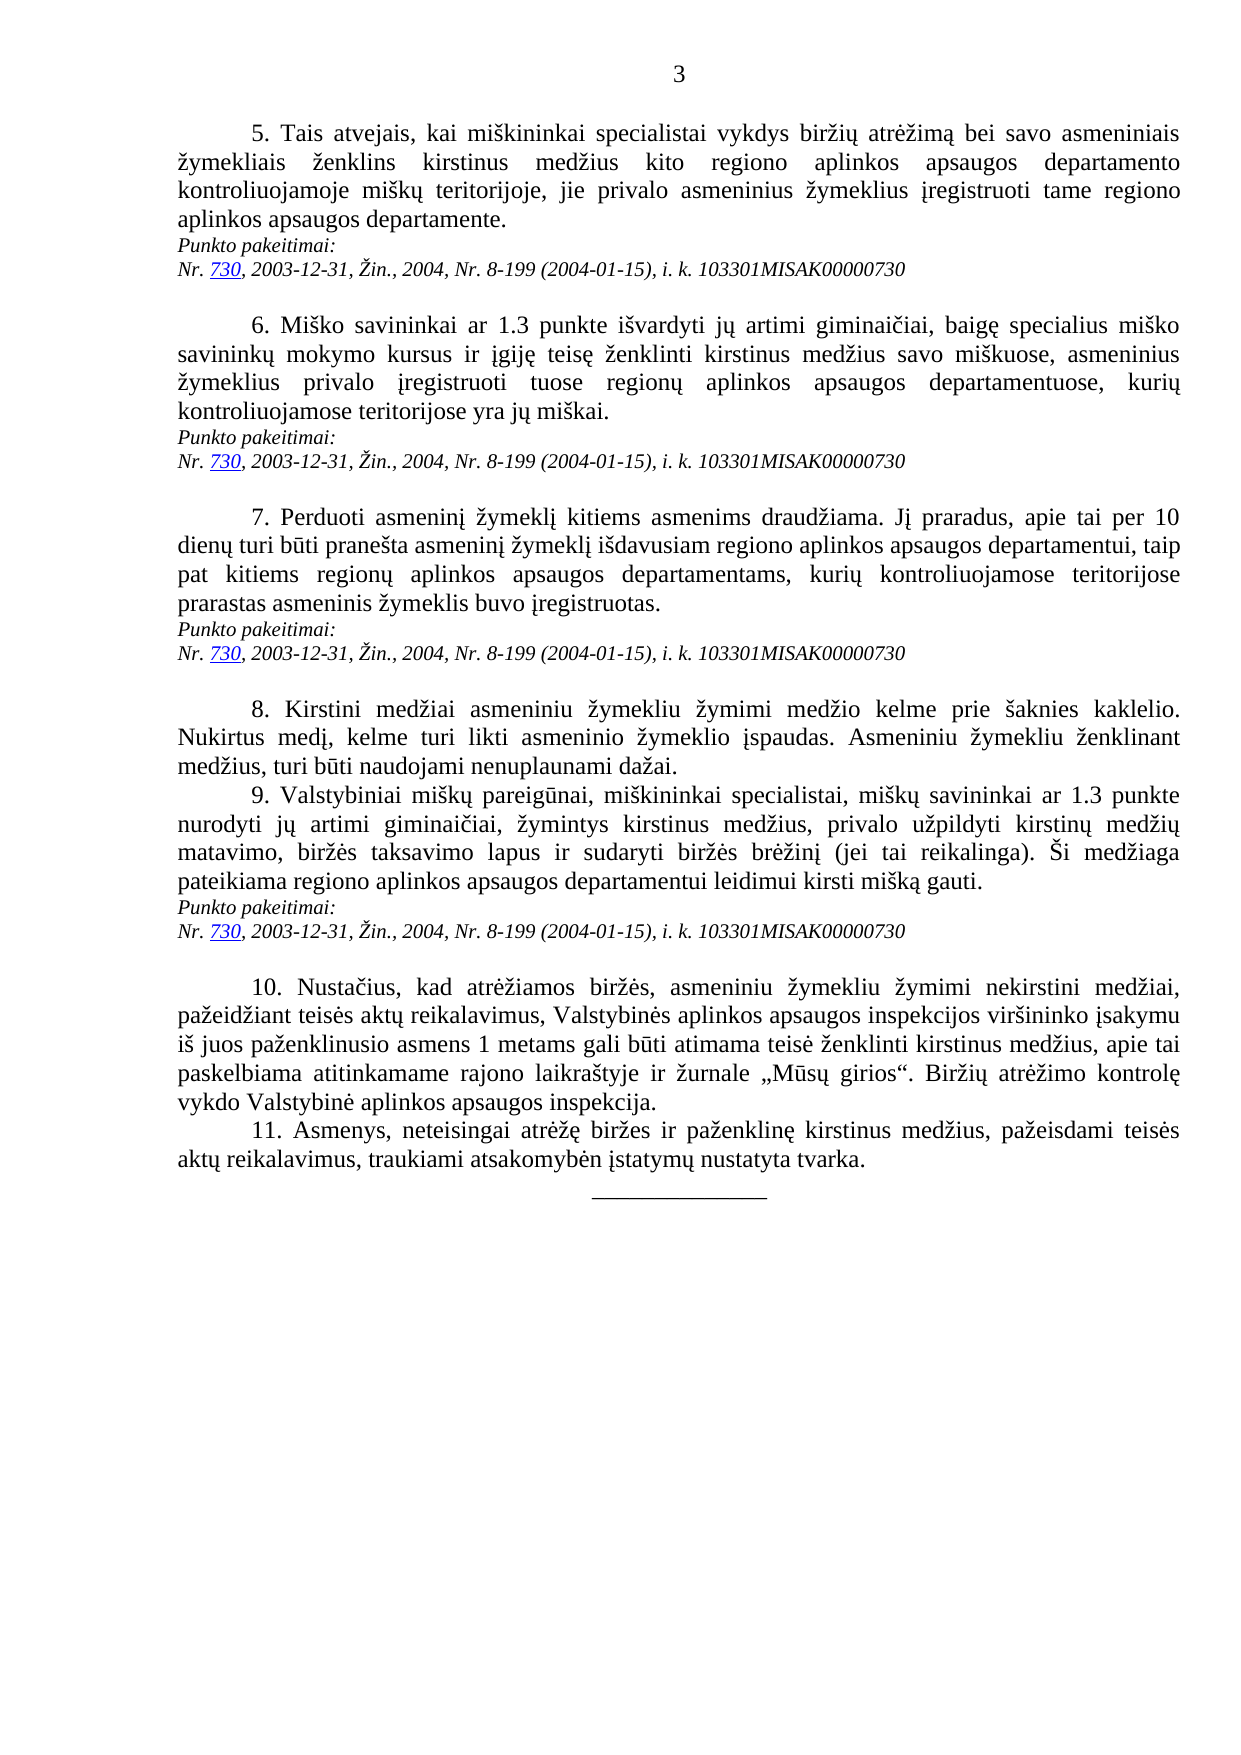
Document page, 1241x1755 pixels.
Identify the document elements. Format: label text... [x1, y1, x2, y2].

text 6. Miško savininkai ar 1.3 punkte išvardyti jų artimi giminaičiai, baigę specialius miško savininkų mokymo kursus ir įgiję teisę ženklinti kirstinus medžius savo miškuose, asmeninius žymeklius privalo įregistruoti tuose regionų aplinkos apsaugos departamentuose, kurių kontroliuojamose teritorijose yra jų miškai. [177, 310, 1181, 425]
text 10. Nustačius, kad atrėžiamos biržės, asmeniniu žymekliu žymimi nekirstini medžiai, pažeidžiant teisės aktų reikalavimus, Valstybinės aplinkos apsaugos inspekcijos viršininko įsakymu iš juos paženklinusio asmens 1 metams gali būti atimama teisė ženklinti kirstinus medžius, apie tai paskelbiama atitinkamame rajono laikraštyje ir žurnale „Mūsų girios“. Biržių atrėžimo kontrolę vykdo Valstybinė aplinkos apsaugos inspekcija. [177, 972, 1181, 1116]
text Nr. 730, 2003-12-31, Žin., 2004, Nr. 8-199 (2004-01-15), i. k. 103301MISAK00000730 [177, 449, 1181, 473]
text Punkto pakeitimai: [177, 617, 1181, 641]
text Nr. 730, 2003-12-31, Žin., 2004, Nr. 8-199 (2004-01-15), i. k. 103301MISAK00000730 [177, 257, 1181, 281]
text 7. Perduoti asmeninį žymeklį kitiems asmenims draudžiama. Jį praradus, apie tai per 10 dienų turi būti pranešta asmeninį žymeklį išdavusiam regiono aplinkos apsaugos departamentui, taip pat kitiems regionų aplinkos apsaugos departamentams, kurių kontroliuojamose teritorijose prarastas asmeninis žymeklis buvo įregistruotas. [177, 502, 1181, 617]
text Punkto pakeitimai: [177, 425, 1181, 449]
text Punkto pakeitimai: [177, 895, 1181, 919]
text 8. Kirstini medžiai asmeniniu žymekliu žymimi medžio kelme prie šaknies kaklelio. Nukirtus medį, kelme turi likti asmeninio žymeklio įspaudas. Asmeniniu žymekliu ženklinant medžius, turi būti naudojami nenuplaunami dažai. [177, 694, 1181, 780]
text Punkto pakeitimai: [177, 233, 1181, 257]
text 11. Asmenys, neteisingai atrėžę biržes ir paženklinę kirstinus medžius, pažeisdami teisės aktų reikalavimus, traukiami atsakomybėn įstatymų nustatyta tvarka. [177, 1116, 1181, 1173]
text Nr. 730, 2003-12-31, Žin., 2004, Nr. 8-199 (2004-01-15), i. k. 103301MISAK00000730 [177, 641, 1181, 665]
text 9. Valstybiniai miškų pareigūnai, miškininkai specialistai, miškų savininkai ar 1.3 punkte nurodyti jų artimi giminaičiai, žymintys kirstinus medžius, privalo užpildyti kirstinų medžių matavimo, biržės taksavimo lapus ir sudaryti biržės brėžinį (jei tai reikalinga). Ši medžiaga pateikiama regiono aplinkos apsaugos departamentui leidimui kirsti mišką gauti. [177, 780, 1181, 895]
text 5. Tais atvejais, kai miškininkai specialistai vykdys biržių atrėžimą bei savo asmeniniais žymekliais ženklins kirstinus medžius kito regiono aplinkos apsaugos departamento kontroliuojamoje miškų teritorijoje, jie privalo asmeninius žymeklius įregistruoti tame regiono aplinkos apsaugos departamente. [177, 118, 1181, 233]
text Nr. 730, 2003-12-31, Žin., 2004, Nr. 8-199 (2004-01-15), i. k. 103301MISAK00000730 [177, 919, 1181, 943]
text ______________ [177, 1173, 1181, 1202]
